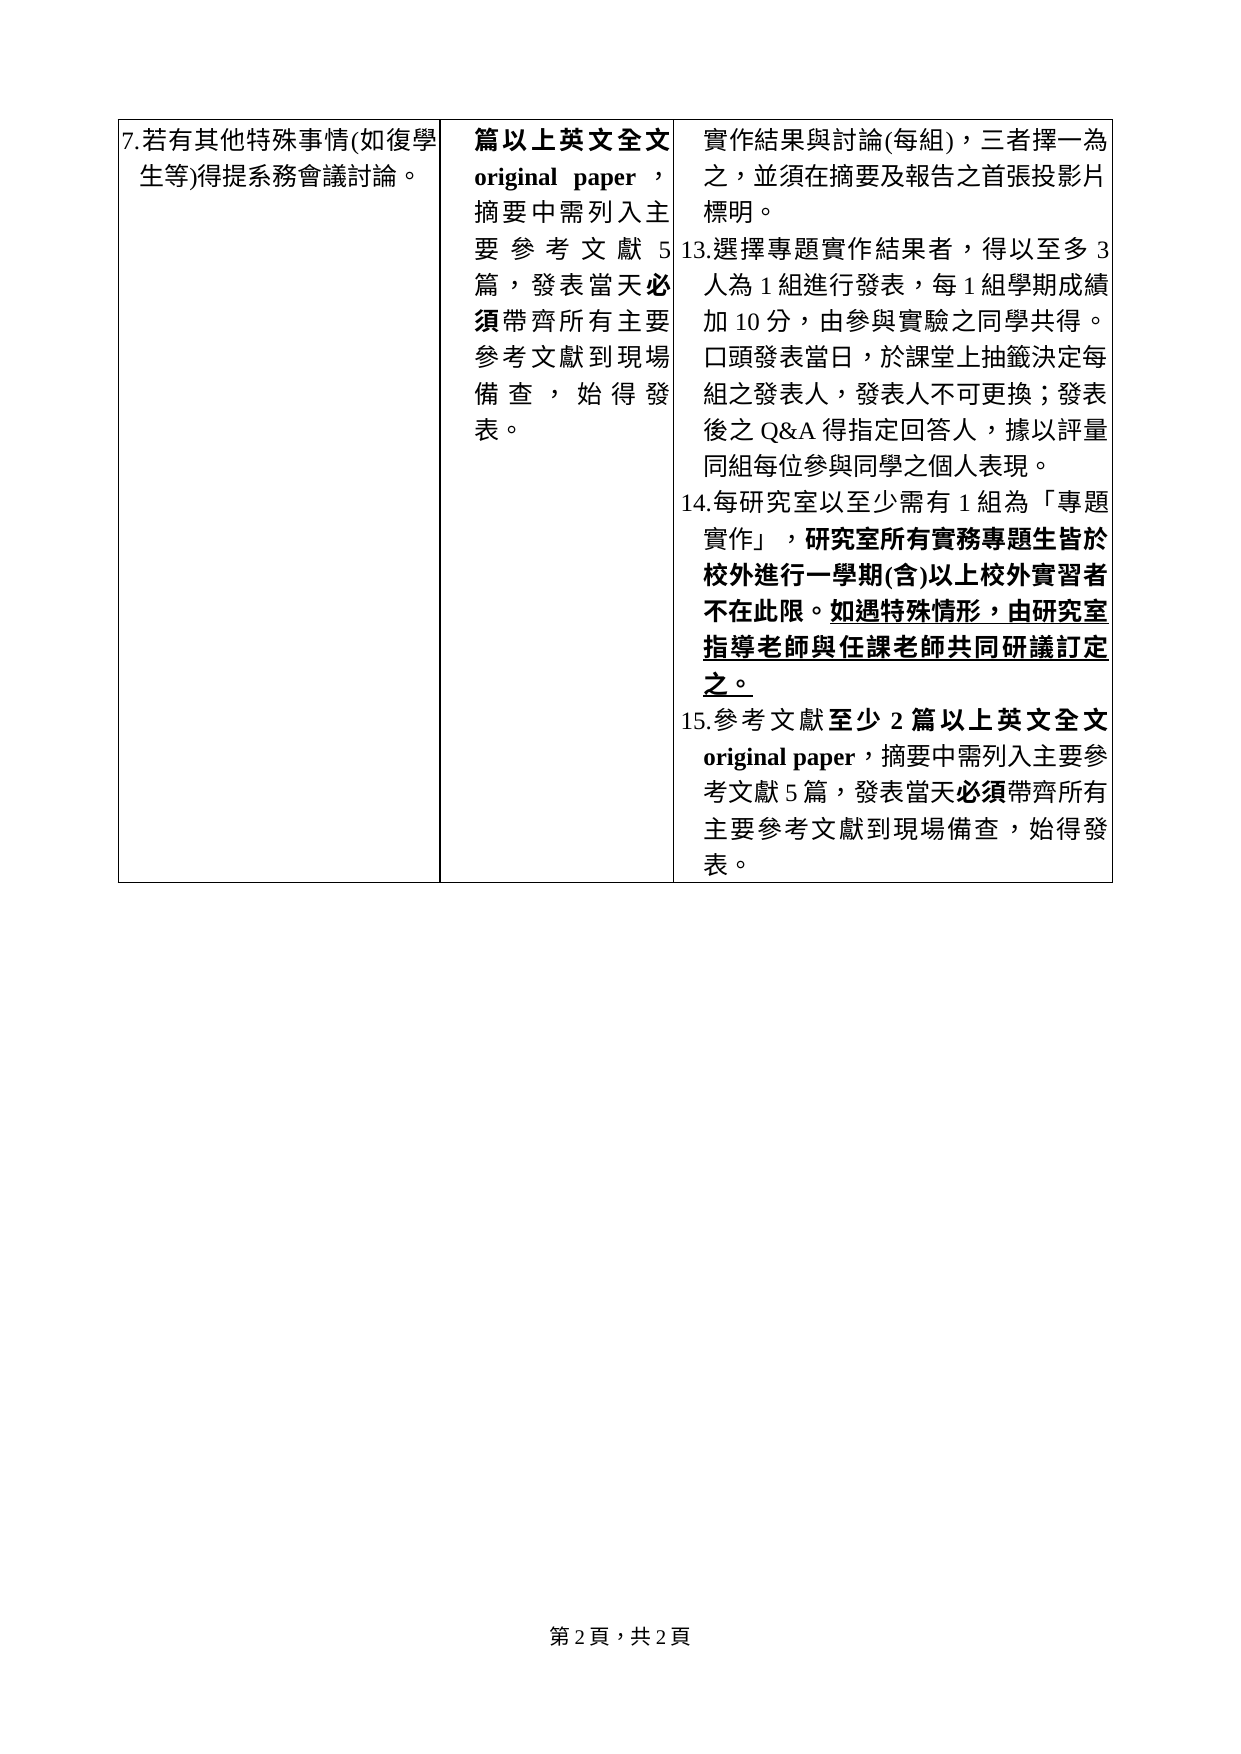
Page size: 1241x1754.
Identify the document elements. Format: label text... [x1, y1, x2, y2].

table_cell 本課程由系主任擔任，必要時得請本系老師協助。 同學於二下申請進入本系研究室，每一研究室至少3名學生，兼任行政職之教師得酌減1-2名。 同學得於三上期末考前完成申請更換指導老師(需經雙方老師同意)。 授課方式： 單週：於指定教室授課，內容包含文獻搜尋、閱讀、統整；PowerPoint、Excel、Word、EndNote系統之應用；口頭發表之技巧；摘要及書面報告撰寫之技巧；參考文獻格式。 雙週：至各研究室進行實務學習。 每學期依研究室別及人數，將同學分組，安排口頭發表練習。此部分分數列入任課老師之50%中計算。 指導老師或任課老師中一人所評定成績不及格者，則該生該科為不及格。 若有其他特殊事情(如復學生等)得提系務會議討論。 [119, 120, 439, 882]
table_cell 實作結果與討論(每組)，三者擇一為之，並須在摘要及報告之首張投影片標明。 選擇專題實作結果者，得以至多3人為1組進行發表，每1組學期成績加10分，由參與實驗之同學共得。口頭發表當日，於課堂上抽籤決定每組之發表人，發表人不可更換；發表後之Q&A得指定回答人，據以評量同組每位參與同學之個人表現。 每研究室以至少需有1組為「專題實作」，研究室所有實務專題生皆於校外進行一學期(含)以上校外實習者不在此限。如遇特殊情形，由研究室指導老師與任課老師共同研議訂定之。 參考文獻至少2篇以上英文全文original paper，摘要中需列入主要參考文獻5篇，發表當天必須帶齊所有主要參考文獻到現場備查，始得發表。 [674, 120, 1112, 882]
table_cell 篇以上英文全文original paper，摘要中需列入主要參考文獻5篇，發表當天必須帶齊所有主要參考文獻到現場備查，始得發表。 [441, 120, 673, 882]
